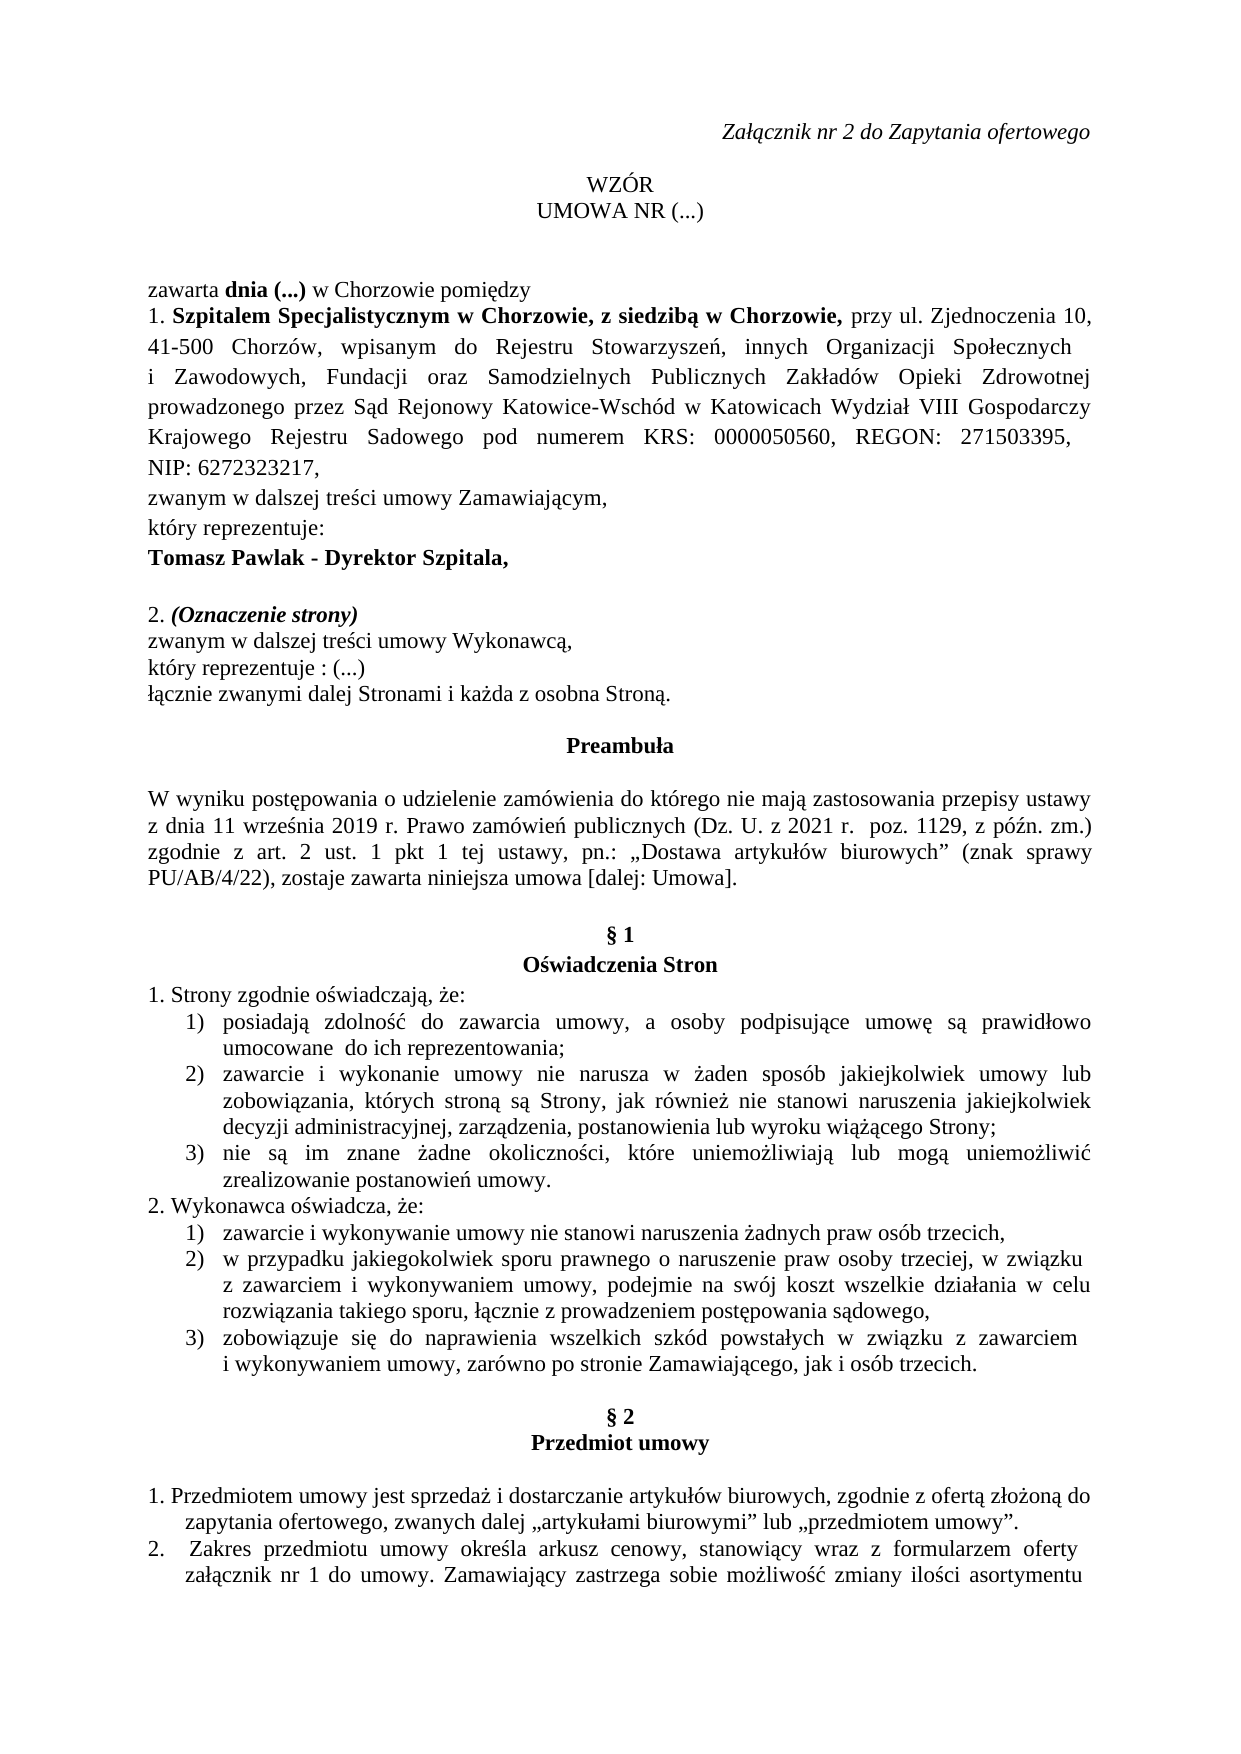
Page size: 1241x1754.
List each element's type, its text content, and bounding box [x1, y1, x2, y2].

text który reprezentuje: [148, 514, 1092, 540]
text 1. Przedmiotem umowy jest sprzedaż i dostarczanie artykułów biurowych, zgodnie z ofertą złożoną do zapytania ofertowego, zwanych dalej „artykułami biurowymi” lub „przedmiotem umowy”. [148, 1482, 1092, 1535]
list zobowiązuje się do naprawienia wszelkich szkód powstałych w związku z zawarciem i wykonywaniem umowy, zarówno po stronie Zamawiającego, jak i osób trzecich. [185, 1324, 1092, 1377]
text WZÓR [148, 171, 1092, 197]
text 2. Zakres przedmiotu umowy określa arkusz cenowy, stanowiący wraz z formularzem oferty załącznik nr 1 do umowy. Zamawiający zastrzega sobie możliwość zmiany ilości asortymentu [148, 1535, 1092, 1587]
text Preambuła [148, 733, 1092, 759]
text zawarta dnia (...) w Chorzowie pomiędzy [148, 276, 1092, 303]
text § 1 [148, 921, 1092, 947]
text 2. (Oznaczenie strony) [148, 601, 1092, 627]
text Tomasz Pawlak - Dyrektor Szpitala, [148, 544, 1092, 571]
text który reprezentuje : (...) [148, 653, 1092, 680]
text UMOWA NR (...) [148, 197, 1092, 223]
text 1. Strony zgodnie oświadczają, że: [148, 981, 1092, 1008]
list zawarcie i wykonanie umowy nie narusza w żaden sposób jakiejkolwiek umowy lub zobowiązania, których stroną są Strony, jak również nie stanowi naruszenia jakiejkolwiek decyzji administracyjnej, zarządzenia, postanowienia lub wyroku wiążącego Strony; [185, 1060, 1092, 1139]
text § 2 [148, 1403, 1092, 1429]
text 1. Szpitalem Specjalistycznym w Chorzowie, z siedzibą w Chorzowie, przy ul. Zjednoczenia 10, 41-500 Chorzów, wpisanym do Rejestru Stowarzyszeń, innych Organizacji Społecznych i Zawodowych, Fundacji oraz Samodzielnych Publicznych Zakładów Opieki Zdrowotnej prowadzonego przez Sąd Rejonowy Katowice-Wschód w Katowicach Wydział VIII Gospodarczy Krajowego Rejestru Sadowego pod numerem KRS: 0000050560, REGON: 271503395, NIP: 6272323217, [148, 303, 1092, 480]
list nie są im znane żadne okoliczności, które uniemożliwiają lub mogą uniemożliwić zrealizowanie postanowień umowy. [185, 1139, 1092, 1192]
text Oświadczenia Stron [148, 951, 1092, 977]
text W wyniku postępowania o udzielenie zamówienia do którego nie mają zastosowania przepisy ustawy z dnia 11 września 2019 r. Prawo zamówień publicznych (Dz. U. z 2021 r. poz. 1129, z późn. zm.) zgodnie z art. 2 ust. 1 pkt 1 tej ustawy, pn.: „Dostawa artykułów biurowych” (znak sprawy PU/AB/4/22), zostaje zawarta niniejsza umowa [dalej: Umowa]. [148, 785, 1092, 891]
list w przypadku jakiegokolwiek sporu prawnego o naruszenie praw osoby trzeciej, w związku z zawarciem i wykonywaniem umowy, podejmie na swój koszt wszelkie działania w celu rozwiązania takiego sporu, łącznie z prowadzeniem postępowania sądowego, [185, 1245, 1092, 1324]
text 2. Wykonawca oświadcza, że: [148, 1192, 1092, 1218]
text łącznie zwanymi dalej Stronami i każda z osobna Stroną. [148, 680, 1092, 706]
text zwanym w dalszej treści umowy Wykonawcą, [148, 627, 1092, 653]
list zawarcie i wykonywanie umowy nie stanowi naruszenia żadnych praw osób trzecich, [185, 1218, 1092, 1245]
list posiadają zdolność do zawarcia umowy, a osoby podpisujące umowę są prawidłowo umocowane do ich reprezentowania; [185, 1008, 1092, 1060]
text zwanym w dalszej treści umowy Zamawiającym, [148, 484, 1092, 510]
text Załącznik nr 2 do Zapytania ofertowego [148, 118, 1092, 144]
text Przedmiot umowy [148, 1429, 1092, 1456]
